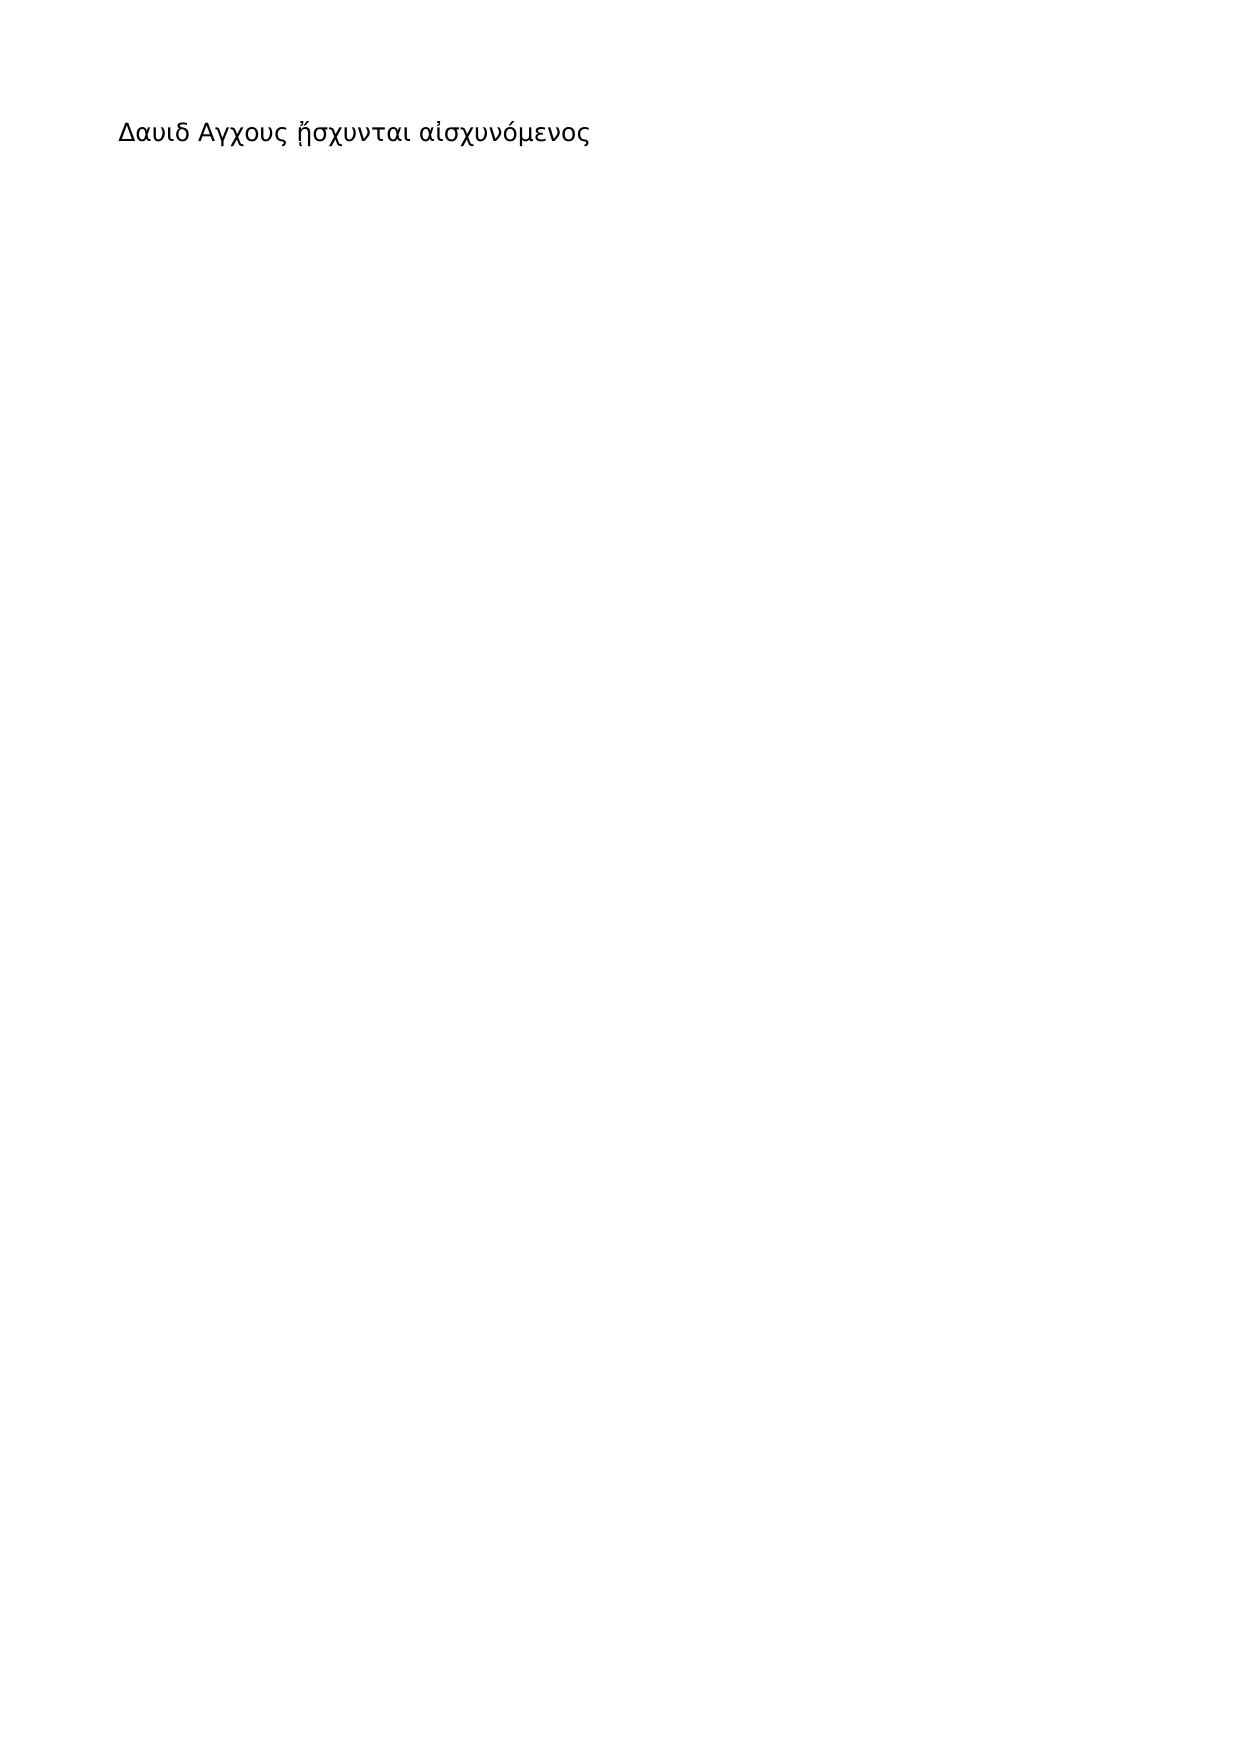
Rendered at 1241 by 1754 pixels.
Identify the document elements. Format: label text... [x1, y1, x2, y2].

text Δαυιδ Αγχους ᾔσχυνται αἰσχυνόμενος [118, 118, 1122, 147]
